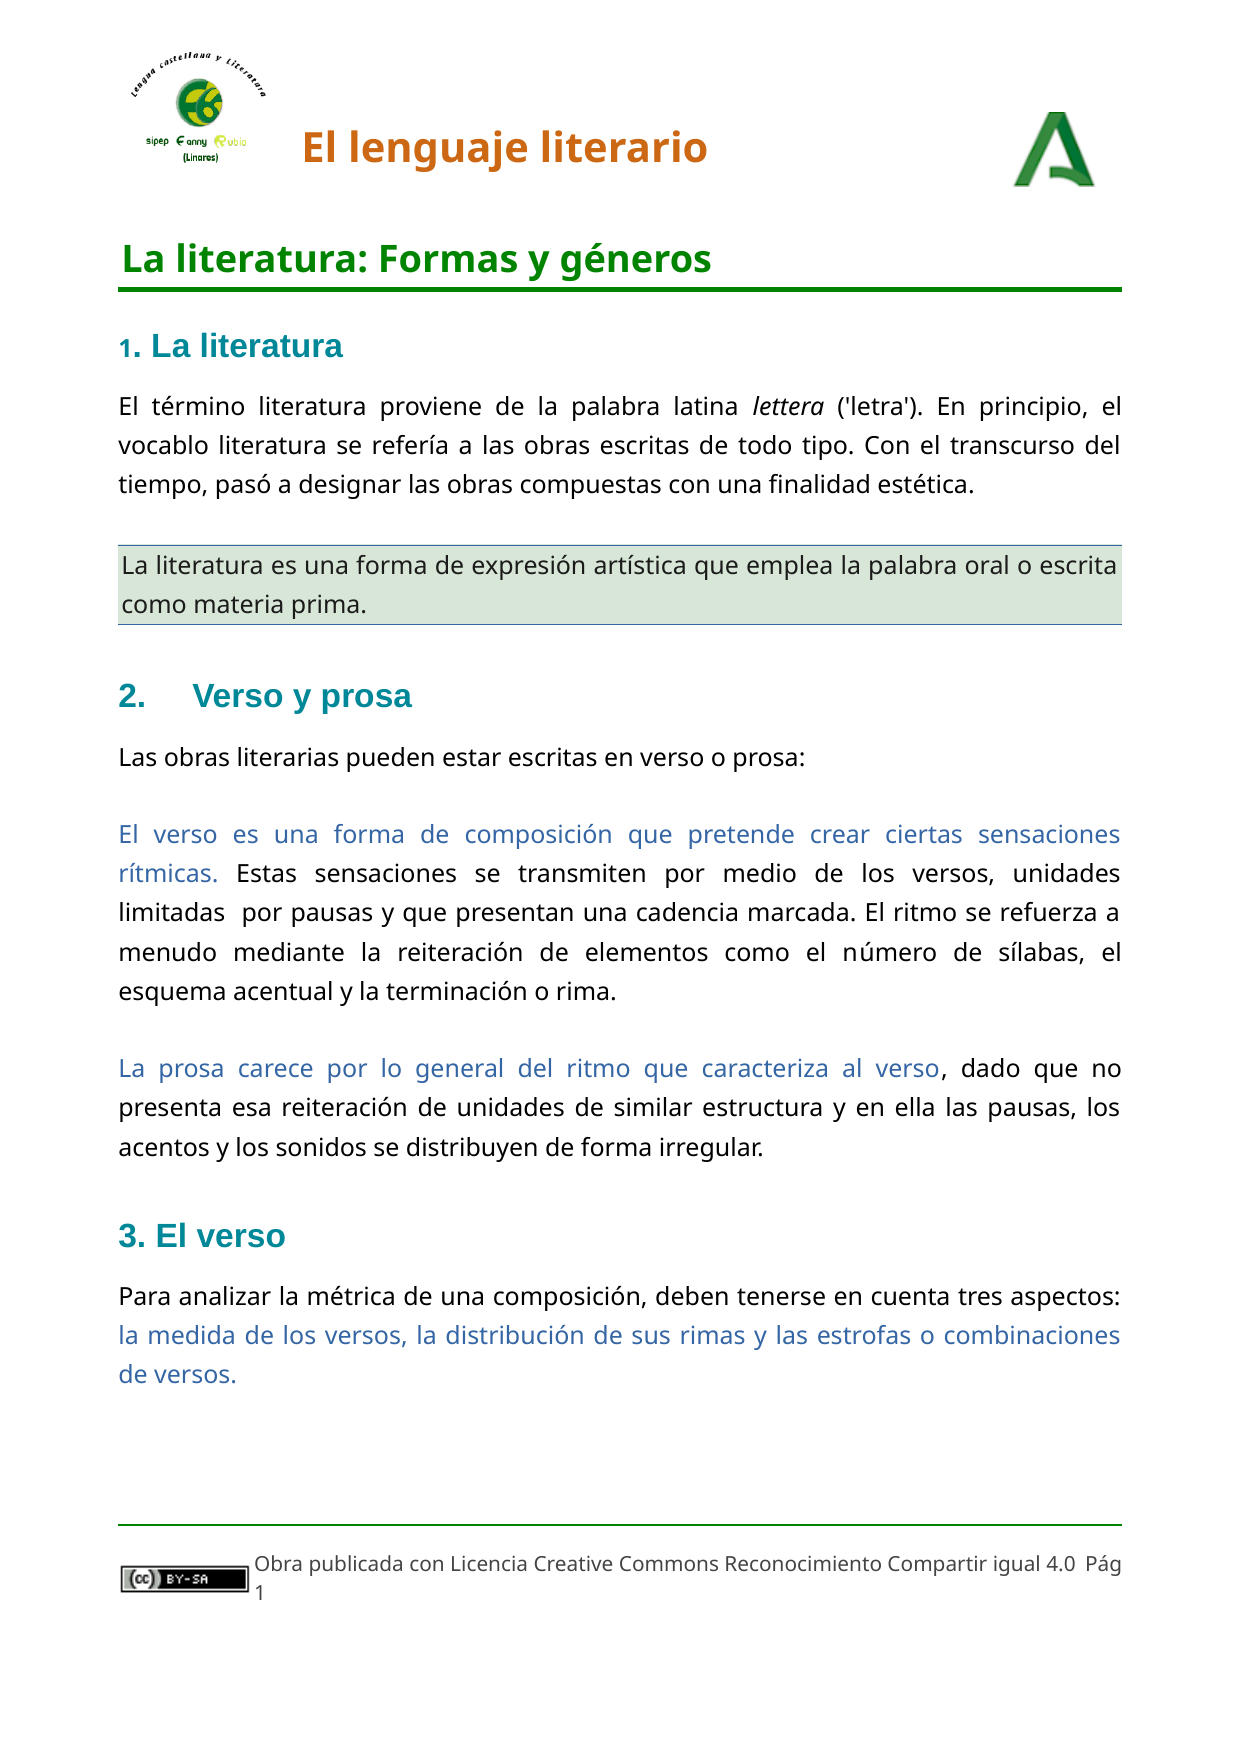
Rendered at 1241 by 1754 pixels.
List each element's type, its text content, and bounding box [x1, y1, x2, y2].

picture [118, 1561, 254, 1598]
text Para analizar la métrica de una composición, deben tenerse en cuenta tres aspectos: la medida de los versos, la distribución de sus rimas y las estrofas o combinaciones de versos. [118, 1279, 1122, 1391]
text La prosa carece por lo general del ritmo que caracteriza al verso, dado que no presenta esa reiteración de unidades de similar estructura y en ella las pausas, los acentos y los sonidos se distribuyen de forma irregular. [118, 1051, 1122, 1163]
subtitle 3. El verso [118, 1216, 1122, 1254]
subtitle 2. Verso y prosa [118, 676, 1122, 715]
picture [1011, 112, 1098, 187]
picture [127, 30, 271, 174]
text La literatura es una forma de expresión artística que emplea la palabra oral o escrita como materia prima. [118, 546, 1122, 624]
text Las obras literarias pueden estar escritas en verso o prosa: [118, 739, 1122, 773]
subtitle 1. La literatura [118, 325, 1122, 364]
subtitle La literatura: Formas y géneros [118, 229, 1122, 287]
text El verso es una forma de composición que pretende crear ciertas sensaciones rítmicas. Estas sensaciones se transmiten por medio de los versos, unidades limitadas por pausas y que presentan una cadencia marcada. El ritmo se refuerza a menudo mediante la reiteración de elementos como el número de sílabas, el esquema acentual y la terminación o rima. [118, 817, 1122, 1007]
text El término literatura proviene de la palabra latina lettera ('letra'). En principio, el vocablo literatura se refería a las obras escritas de todo tipo. Con el transcurso del tiempo, pasó a designar las obras compuestas con una finalidad estética. [118, 389, 1122, 501]
